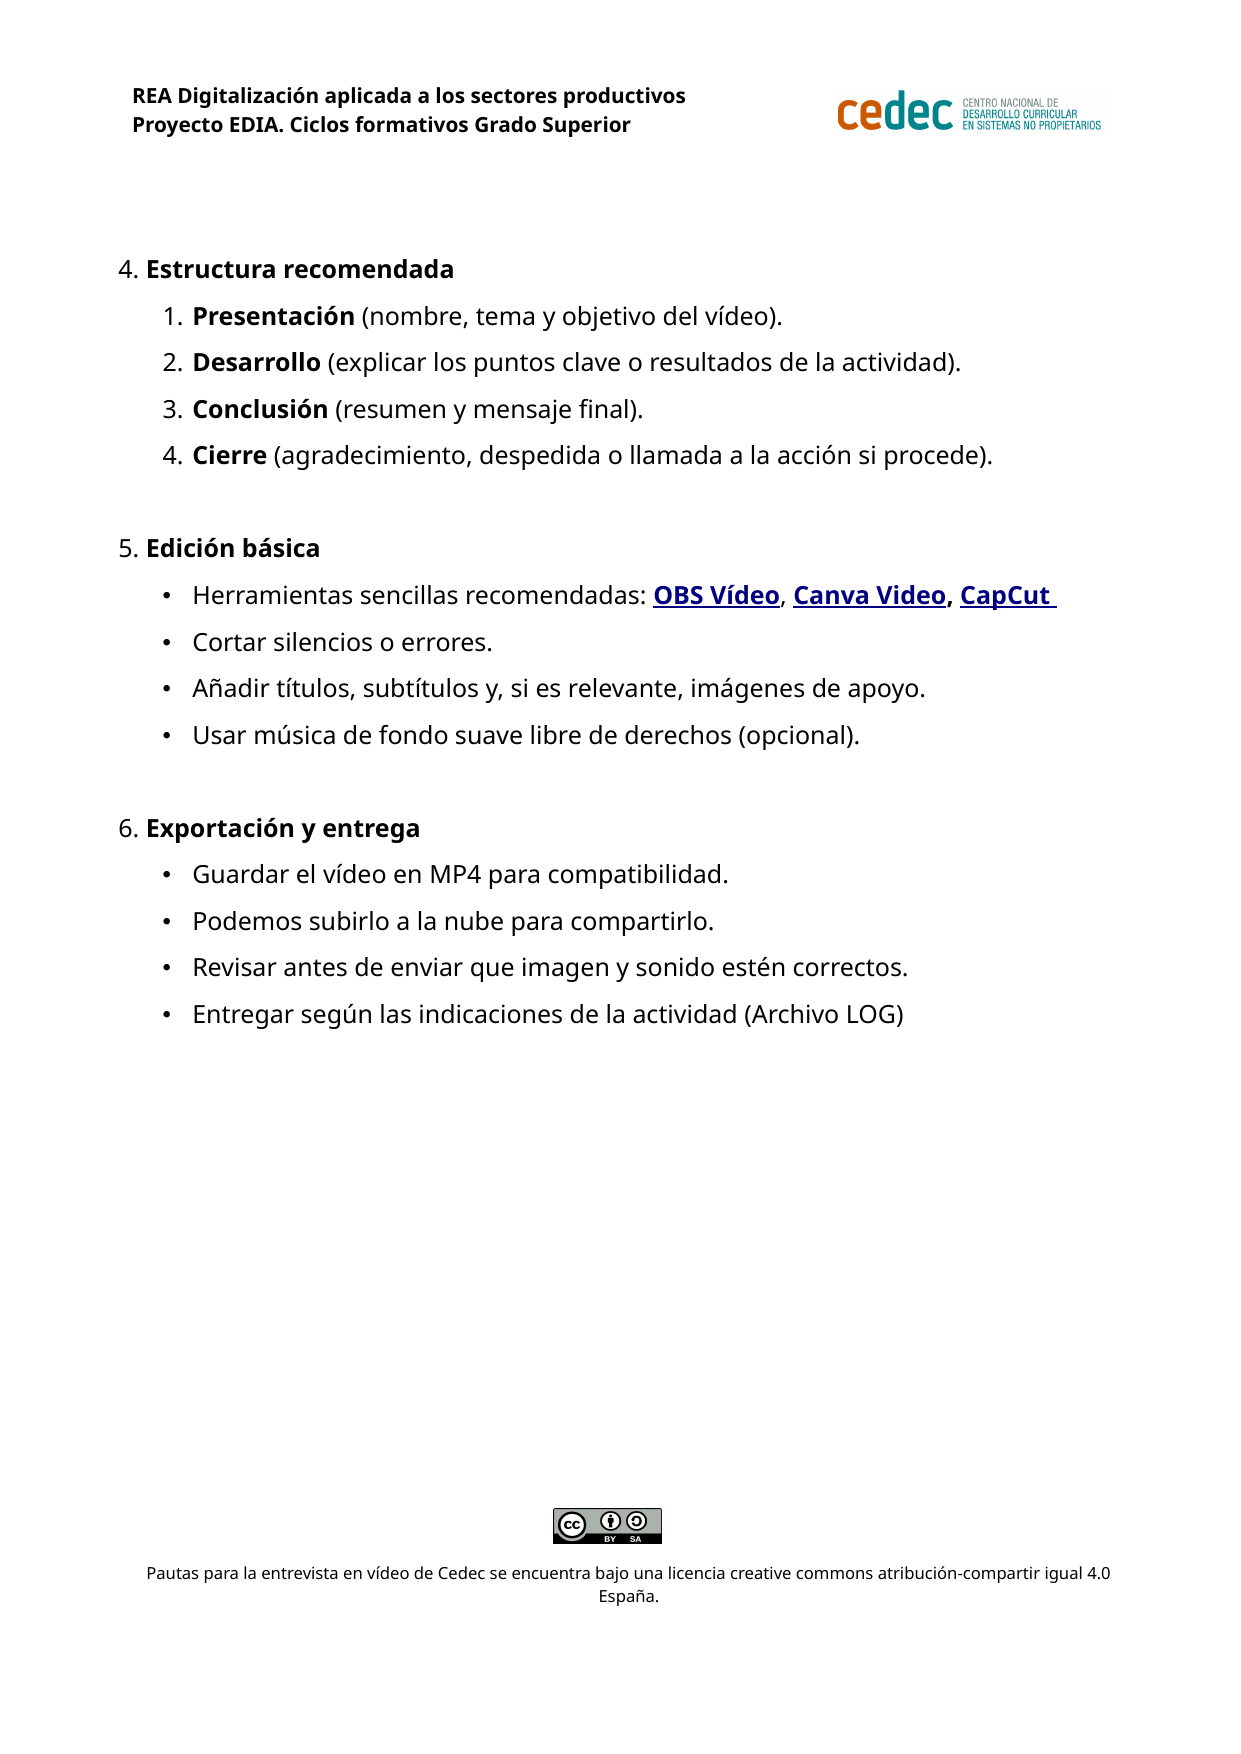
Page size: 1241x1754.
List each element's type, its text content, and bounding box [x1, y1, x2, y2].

list Desarrollo (explicar los puntos clave o resultados de la actividad). [162, 345, 1139, 379]
list Podemos subirlo a la nube para compartirlo. [162, 903, 1139, 938]
subtitle 4. Estructura recomendada [118, 252, 1139, 286]
picture [553, 1508, 662, 1544]
list Guardar el vídeo en MP4 para compatibilidad. [162, 857, 1139, 891]
list Presentación (nombre, tema y objetivo del vídeo). [162, 298, 1139, 332]
list Usar música de fondo suave libre de derechos (opcional). [162, 717, 1139, 751]
list Añadir títulos, subtítulos y, si es relevante, imágenes de apoyo. [162, 671, 1139, 705]
list Conclusión (resumen y mensaje final). [162, 391, 1139, 425]
list Cortar silencios o errores. [162, 624, 1139, 658]
list Herramientas sencillas recomendadas: OBS Vídeo, Canva Video, CapCut [162, 578, 1139, 612]
list Revisar antes de enviar que imagen y sonido estén correctos. [162, 950, 1139, 984]
picture [837, 88, 1107, 137]
subtitle 5. Edición básica [118, 531, 1139, 565]
subtitle 6. Exportación y entrega [118, 810, 1139, 844]
list Cierre (agradecimiento, despedida o llamada a la acción si procede). [162, 438, 1139, 472]
list Entregar según las indicaciones de la actividad (Archivo LOG) [162, 997, 1139, 1031]
